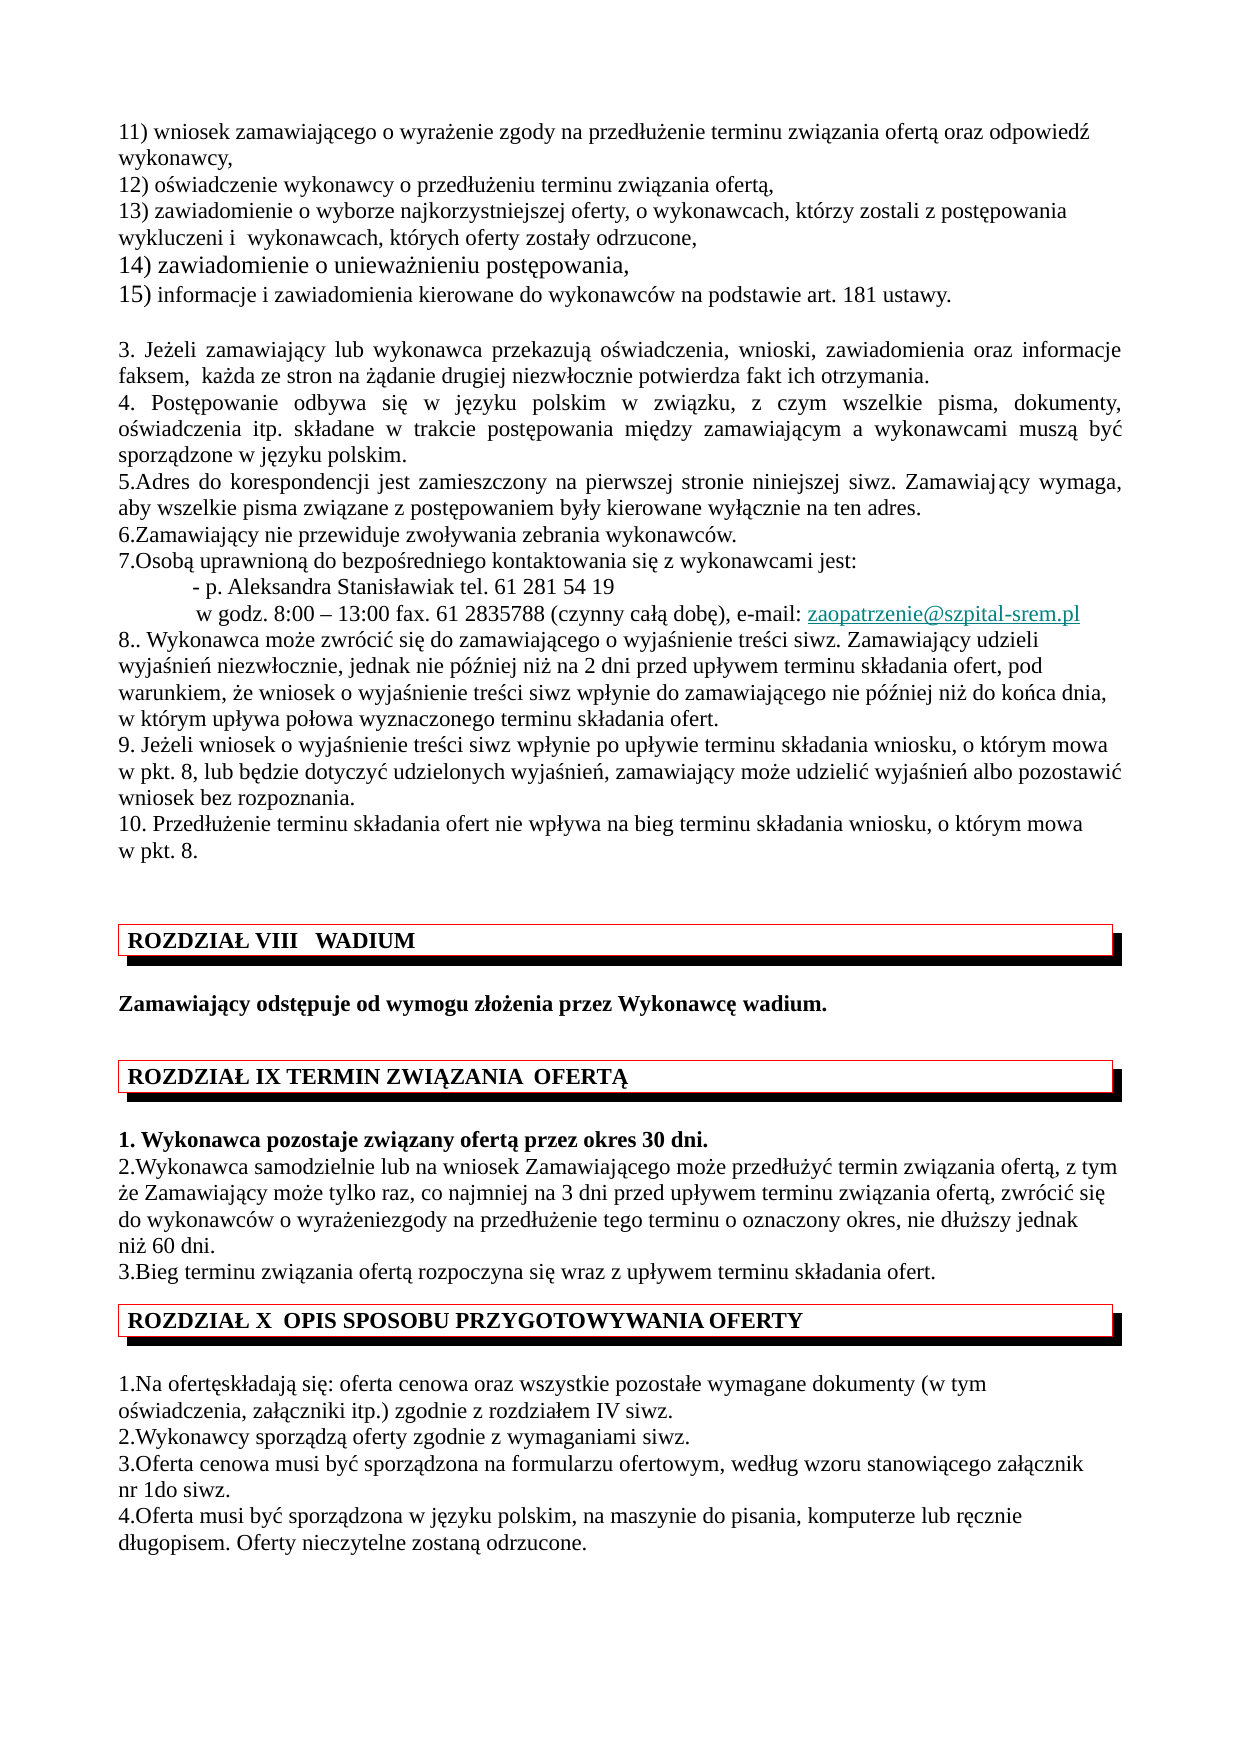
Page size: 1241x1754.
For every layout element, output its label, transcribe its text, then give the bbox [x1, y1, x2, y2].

text do wykonawców o wyrażeniezgody na przedłużenie tego terminu o oznaczony okres, nie dłuższy jednak [118, 1206, 1122, 1232]
text 2.Wykonawca samodzielnie lub na wniosek Zamawiającego może przedłużyć termin związania ofertą, z tym [118, 1153, 1122, 1179]
text ROZDZIAŁ X OPIS SPOSOBU PRZYGOTOWYWANIA OFERTY [119, 1305, 1112, 1336]
text ROZDZIAŁ IX TERMIN ZWIĄZANIA OFERTĄ [119, 1061, 1112, 1092]
list oświadczenie wykonawcy o przedłużeniu terminu związania ofertą, [118, 171, 1122, 197]
text 3.Oferta cenowa musi być sporządzona na formularzu ofertowym, według wzoru stanowiącego załącznik [118, 1449, 1122, 1476]
list zawiadomienie o wyborze najkorzystniejszej oferty, o wykonawcach, którzy zostali z postępowania wykluczeni i wykonawcach, których oferty zostały odrzucone, [118, 197, 1122, 250]
text 1. Wykonawca pozostaje związany ofertą przez okres 30 dni. [118, 1127, 1122, 1153]
text 4.Oferta musi być sporządzona w języku polskim, na maszynie do pisania, komputerze lub ręcznie [118, 1502, 1122, 1529]
text 7.Osobą uprawnioną do bezpośredniego kontaktowania się z wykonawcami jest: [118, 547, 1122, 573]
text - p. Aleksandra Stanisławiak tel. 61 281 54 19 [156, 573, 1122, 600]
text w godz. 8:00 – 13:00 fax. 61 2835788 (czynny całą dobę), e-mail: zaopatrzenie@szpital-srem.pl [156, 600, 1122, 626]
list wniosek zamawiającego o wyrażenie zgody na przedłużenie terminu związania ofertą oraz odpowiedź wykonawcy, [118, 118, 1122, 171]
text 2.Wykonawcy sporządzą oferty zgodnie z wymaganiami siwz. [118, 1423, 1122, 1449]
list informacje i zawiadomienia kierowane do wykonawców na podstawie art. 181 ustawy. [118, 279, 1122, 307]
text niż 60 dni. [118, 1232, 1122, 1258]
text 8.. Wykonawca może zwrócić się do zamawiającego o wyjaśnienie treści siwz. Zamawiający udzieli wyjaśnień niezwłocznie, jednak nie później niż na 2 dni przed upływem terminu składania ofert, pod warunkiem, że wniosek o wyjaśnienie treści siwz wpłynie do zamawiającego nie później niż do końca dnia, w którym upływa połowa wyznaczonego terminu składania ofert. [118, 626, 1122, 731]
text 10. Przedłużenie terminu składania ofert nie wpływa na bieg terminu składania wniosku, o którym mowa w pkt. 8. [118, 811, 1122, 863]
text oświadczenia, załączniki itp.) zgodnie z rozdziałem IV siwz. [118, 1397, 1122, 1423]
text 1.Na ofertęskładają się: oferta cenowa oraz wszystkie pozostałe wymagane dokumenty (w tym [118, 1371, 1122, 1397]
text 6.Zamawiający nie przewiduje zwoływania zebrania wykonawców. [118, 521, 1122, 547]
text 3.Bieg terminu związania ofertą rozpoczyna się wraz z upływem terminu składania ofert. [118, 1258, 1122, 1285]
text Zamawiający odstępuje od wymogu złożenia przez Wykonawcę wadium. [118, 990, 1122, 1017]
text ROZDZIAŁ VIII WADIUM [119, 925, 1112, 955]
text 3. Jeżeli zamawiający lub wykonawca przekazują oświadczenia, wnioski, zawiadomienia oraz informacje faksem, każda ze stron na żądanie drugiej niezwłocznie potwierdza fakt ich otrzymania. [118, 336, 1122, 389]
text 5.Adres do korespondencji jest zamieszczony na pierwszej stronie niniejszej siwz. Zamawiający wymaga, aby wszelkie pisma związane z postępowaniem były kierowane wyłącznie na ten adres. [118, 468, 1122, 521]
text długopisem. Oferty nieczytelne zostaną odrzucone. [118, 1529, 1122, 1555]
list zawiadomienie o unieważnieniu postępowania, [118, 250, 1122, 279]
text 4. Postępowanie odbywa się w języku polskim w związku, z czym wszelkie pisma, dokumenty, oświadczenia itp. składane w trakcie postępowania między zamawiającym a wykonawcami muszą być sporządzone w języku polskim. [118, 389, 1122, 468]
text nr 1do siwz. [118, 1476, 1122, 1502]
text 9. Jeżeli wniosek o wyjaśnienie treści siwz wpłynie po upływie terminu składania wniosku, o którym mowa w pkt. 8, lub będzie dotyczyć udzielonych wyjaśnień, zamawiający może udzielić wyjaśnień albo pozostawić wniosek bez rozpoznania. [118, 731, 1122, 811]
text że Zamawiający może tylko raz, co najmniej na 3 dni przed upływem terminu związania ofertą, zwrócić się [118, 1179, 1122, 1206]
